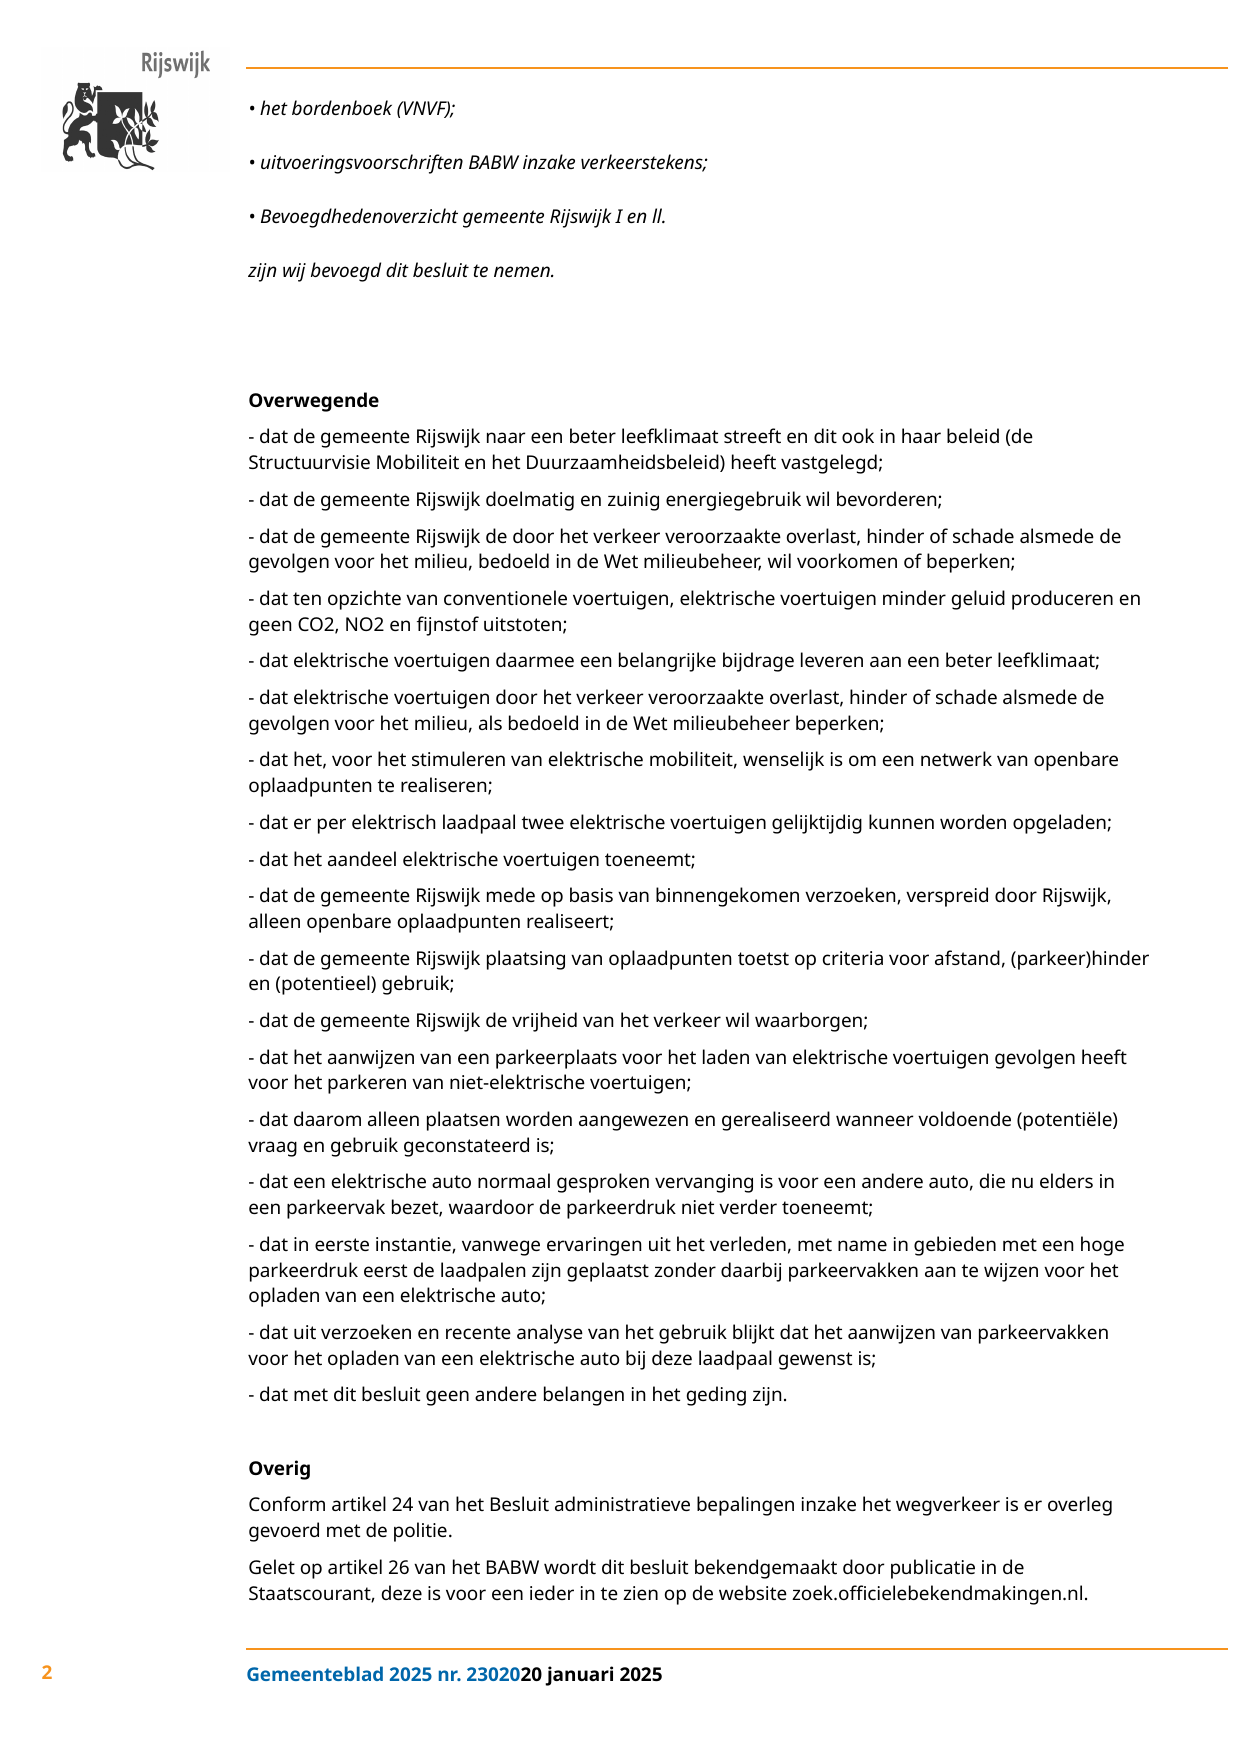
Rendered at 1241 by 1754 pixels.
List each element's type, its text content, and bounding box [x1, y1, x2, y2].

picture [41, 47, 231, 172]
text - dat met dit besluit geen andere belangen in het geding zijn. [248, 1382, 1152, 1407]
text - dat een elektrische auto normaal gesproken vervanging is voor een andere auto, die nu elders in een parkeervak bezet, waardoor de parkeerdruk niet verder toeneemt; [248, 1169, 1152, 1220]
text - dat de gemeente Rijswijk de vrijheid van het verkeer wil waarborgen; [248, 1007, 1152, 1033]
text zijn wij bevoegd dit besluit te nemen. [248, 257, 1152, 283]
text - dat de gemeente Rijswijk de door het verkeer veroorzaakte overlast, hinder of schade alsmede de gevolgen voor het milieu, bedoeld in de Wet milieubeheer, wil voorkomen of beperken; [248, 523, 1152, 574]
text - dat elektrische voertuigen daarmee een belangrijke bijdrage leveren aan een beter leefklimaat; [248, 648, 1152, 673]
text Overwegende [248, 387, 1152, 413]
text - dat ten opzichte van conventionele voertuigen, elektrische voertuigen minder geluid produceren en geen CO2, NO2 en fijnstof uitstoten; [248, 585, 1152, 637]
text - dat er per elektrisch laadpaal twee elektrische voertuigen gelijktijdig kunnen worden opgeladen; [248, 809, 1152, 835]
text - dat de gemeente Rijswijk plaatsing van oplaadpunten toetst op criteria voor afstand, (parkeer)hinder en (potentieel) gebruik; [248, 945, 1152, 996]
text Overig [248, 1455, 1152, 1481]
text - dat de gemeente Rijswijk naar een beter leefklimaat streeft en dit ook in haar beleid (de Structuurvisie Mobiliteit en het Duurzaamheidsbeleid) heeft vastgelegd; [248, 424, 1152, 475]
text Conform artikel 24 van het Besluit administratieve bepalingen inzake het wegverkeer is er overleg gevoerd met de politie. [248, 1492, 1152, 1543]
text - dat daarom alleen plaatsen worden aangewezen en gerealiseerd wanneer voldoende (potentiële) vraag en gebruik geconstateerd is; [248, 1106, 1152, 1158]
text • Bevoegdhedenoverzicht gemeente Rijswijk I en ll. [248, 203, 1152, 229]
text - dat elektrische voertuigen door het verkeer veroorzaakte overlast, hinder of schade alsmede de gevolgen voor het milieu, als bedoeld in de Wet milieubeheer beperken; [248, 684, 1152, 736]
text - dat de gemeente Rijswijk doelmatig en zuinig energiegebruik wil bevorderen; [248, 486, 1152, 512]
text • het bordenboek (VNVF); [248, 95, 1152, 121]
text - dat de gemeente Rijswijk mede op basis van binnengekomen verzoeken, verspreid door Rijswijk, alleen openbare oplaadpunten realiseert; [248, 882, 1152, 934]
text - dat het aanwijzen van een parkeerplaats voor het laden van elektrische voertuigen gevolgen heeft voor het parkeren van niet-elektrische voertuigen; [248, 1044, 1152, 1095]
text Gelet op artikel 26 van het BABW wordt dit besluit bekendgemaakt door publicatie in de Staatscourant, deze is voor een ieder in te zien op de website zoek.officielebekendmakingen.nl. [248, 1554, 1152, 1605]
text - dat in eerste instantie, vanwege ervaringen uit het verleden, met name in gebieden met een hoge parkeerdruk eerst de laadpalen zijn geplaatst zonder daarbij parkeervakken aan te wijzen voor het opladen van een elektrische auto; [248, 1231, 1152, 1308]
text - dat het, voor het stimuleren van elektrische mobiliteit, wenselijk is om een netwerk van openbare oplaadpunten te realiseren; [248, 747, 1152, 798]
text - dat uit verzoeken en recente analyse van het gebruik blijkt dat het aanwijzen van parkeervakken voor het opladen van een elektrische auto bij deze laadpaal gewenst is; [248, 1319, 1152, 1371]
text • uitvoeringsvoorschriften BABW inzake verkeerstekens; [248, 149, 1152, 174]
text - dat het aandeel elektrische voertuigen toeneemt; [248, 846, 1152, 871]
